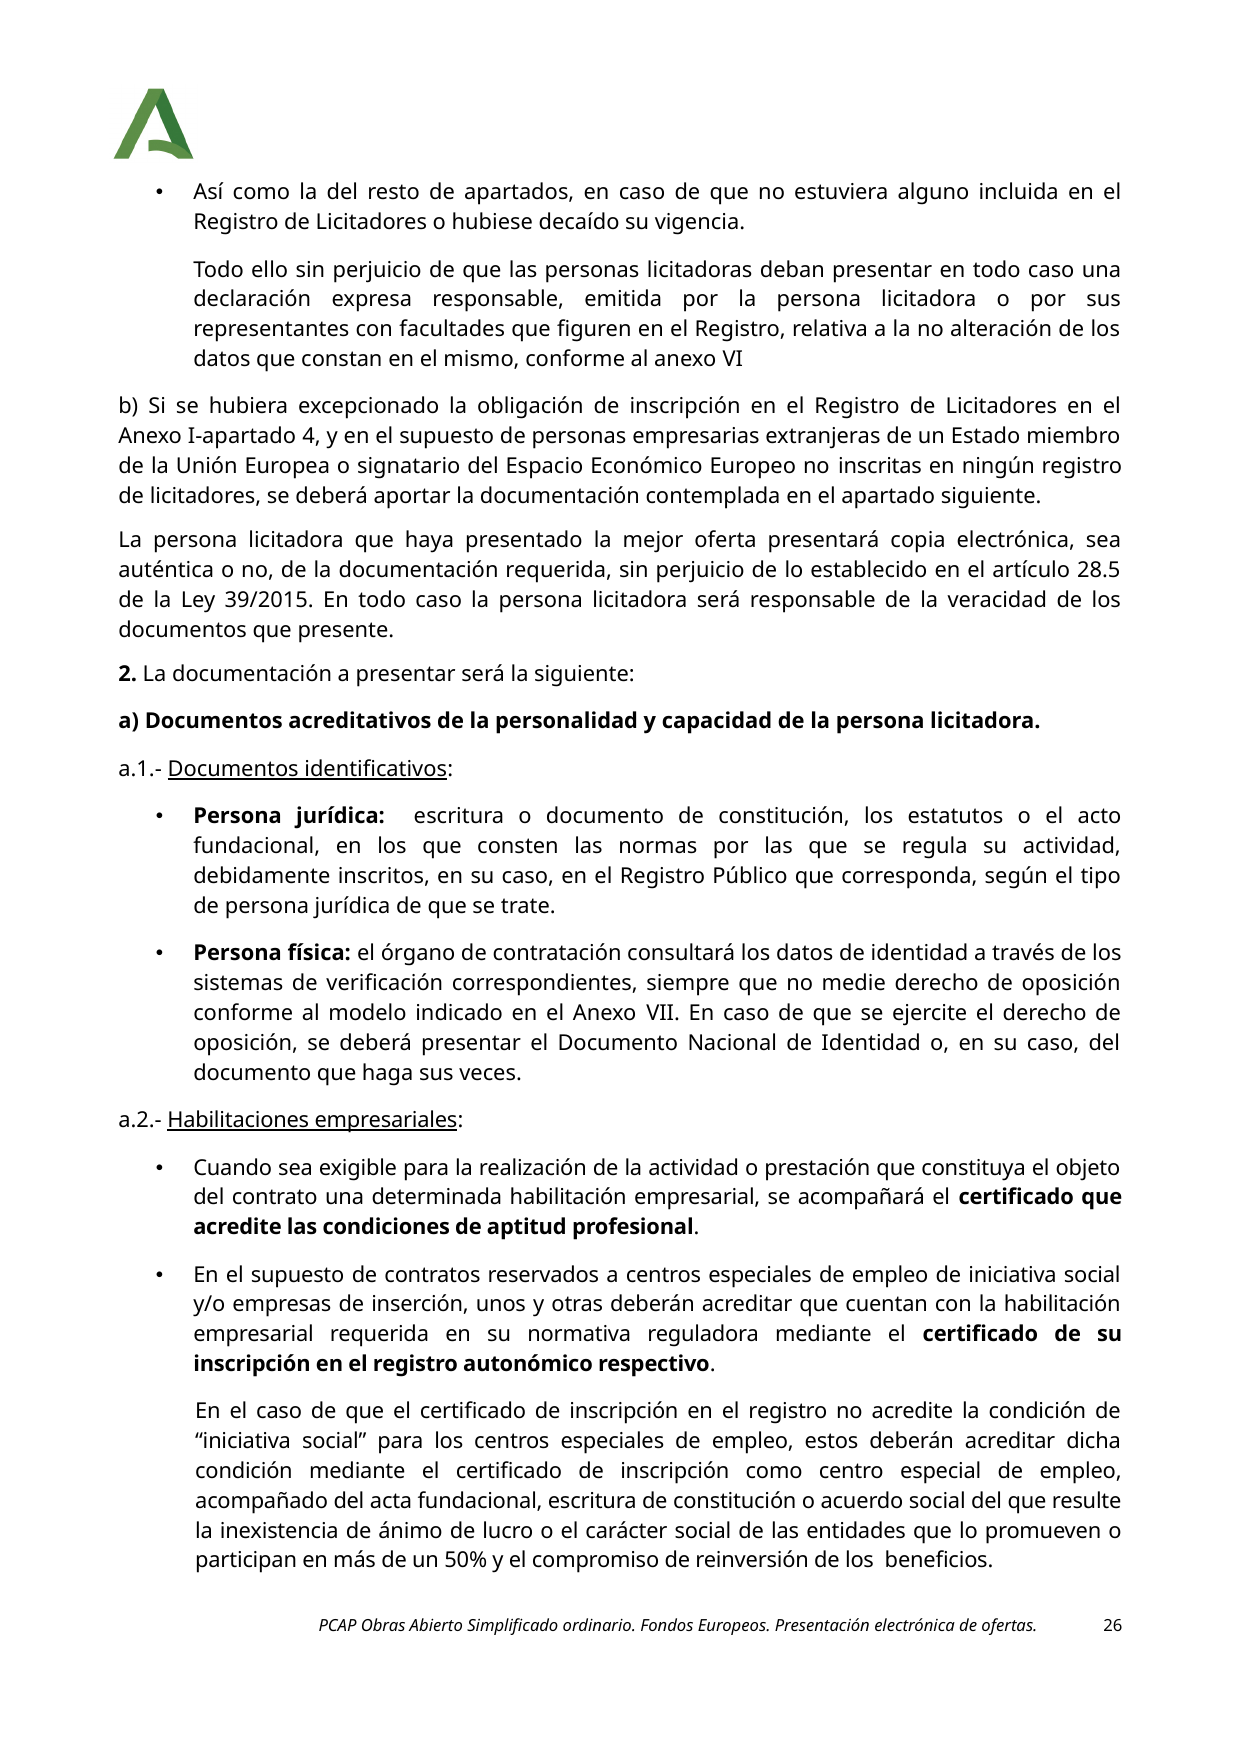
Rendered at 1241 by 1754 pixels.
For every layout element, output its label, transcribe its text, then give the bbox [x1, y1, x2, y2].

text a.1.- Documentos identificativos: [118, 753, 1122, 783]
list Todo ello sin perjuicio de que las personas licitadoras deban presentar en todo caso una declaración expresa responsable, emitida por la persona licitadora o por sus representantes con facultades que figuren en el Registro, relativa a la no alteración de los datos que constan en el mismo, conforme al anexo VI [156, 254, 1122, 373]
list En el supuesto de contratos reservados a centros especiales de empleo de iniciativa social y/o empresas de inserción, unos y otras deberán acreditar que cuentan con la habilitación empresarial requerida en su normativa reguladora mediante el certificado de su inscripción en el registro autonómico respectivo. [156, 1259, 1122, 1378]
text a.2.- Habilitaciones empresariales: [118, 1104, 1122, 1134]
list En el caso de que el certificado de inscripción en el registro no acredite la condición de “iniciativa social” para los centros especiales de empleo, estos deberán acreditar dicha condición mediante el certificado de inscripción como centro especial de empleo, acompañado del acta fundacional, escritura de constitución o acuerdo social del que resulte la inexistencia de ánimo de lucro o el carácter social de las entidades que lo promueven o participan en más de un 50% y el compromiso de reinversión de los beneficios. [159, 1396, 1122, 1574]
list La persona licitadora que haya presentado la mejor oferta presentará copia electrónica, sea auténtica o no, de la documentación requerida, sin perjuicio de lo establecido en el artículo 28.5 de la Ley 39/2015. En todo caso la persona licitadora será responsable de la veracidad de los documentos que presente. [118, 524, 1122, 643]
list Persona física: el órgano de contratación consultará los datos de identidad a través de los sistemas de verificación correspondientes, siempre que no medie derecho de oposición conforme al modelo indicado en el Anexo VII. En caso de que se ejercite el derecho de oposición, se deberá presentar el Documento Nacional de Identidad o, en su caso, del documento que haga sus veces. [156, 937, 1122, 1086]
text a) Documentos acreditativos de la personalidad y capacidad de la persona licitadora. [118, 706, 1122, 735]
list Así como la del resto de apartados, en caso de que no estuviera alguno incluida en el Registro de Licitadores o hubiese decaído su vigencia. [156, 176, 1122, 236]
list Cuando sea exigible para la realización de la actividad o prestación que constituya el objeto del contrato una determinada habilitación empresarial, se acompañará el certificado que acredite las condiciones de aptitud profesional. [156, 1152, 1122, 1241]
list b) Si se hubiera excepcionado la obligación de inscripción en el Registro de Licitadores en el Anexo I-apartado 4, y en el supuesto de personas empresarias extranjeras de un Estado miembro de la Unión Europea o signatario del Espacio Económico Europeo no inscritas en ningún registro de licitadores, se deberá aportar la documentación contemplada en el apartado siguiente. [118, 391, 1122, 510]
picture [109, 84, 198, 163]
text 2. La documentación a presentar será la siguiente: [118, 658, 1122, 688]
list Persona jurídica: escritura o documento de constitución, los estatutos o el acto fundacional, en los que consten las normas por las que se regula su actividad, debidamente inscritos, en su caso, en el Registro Público que corresponda, según el tipo de persona jurídica de que se trate. [156, 801, 1122, 920]
